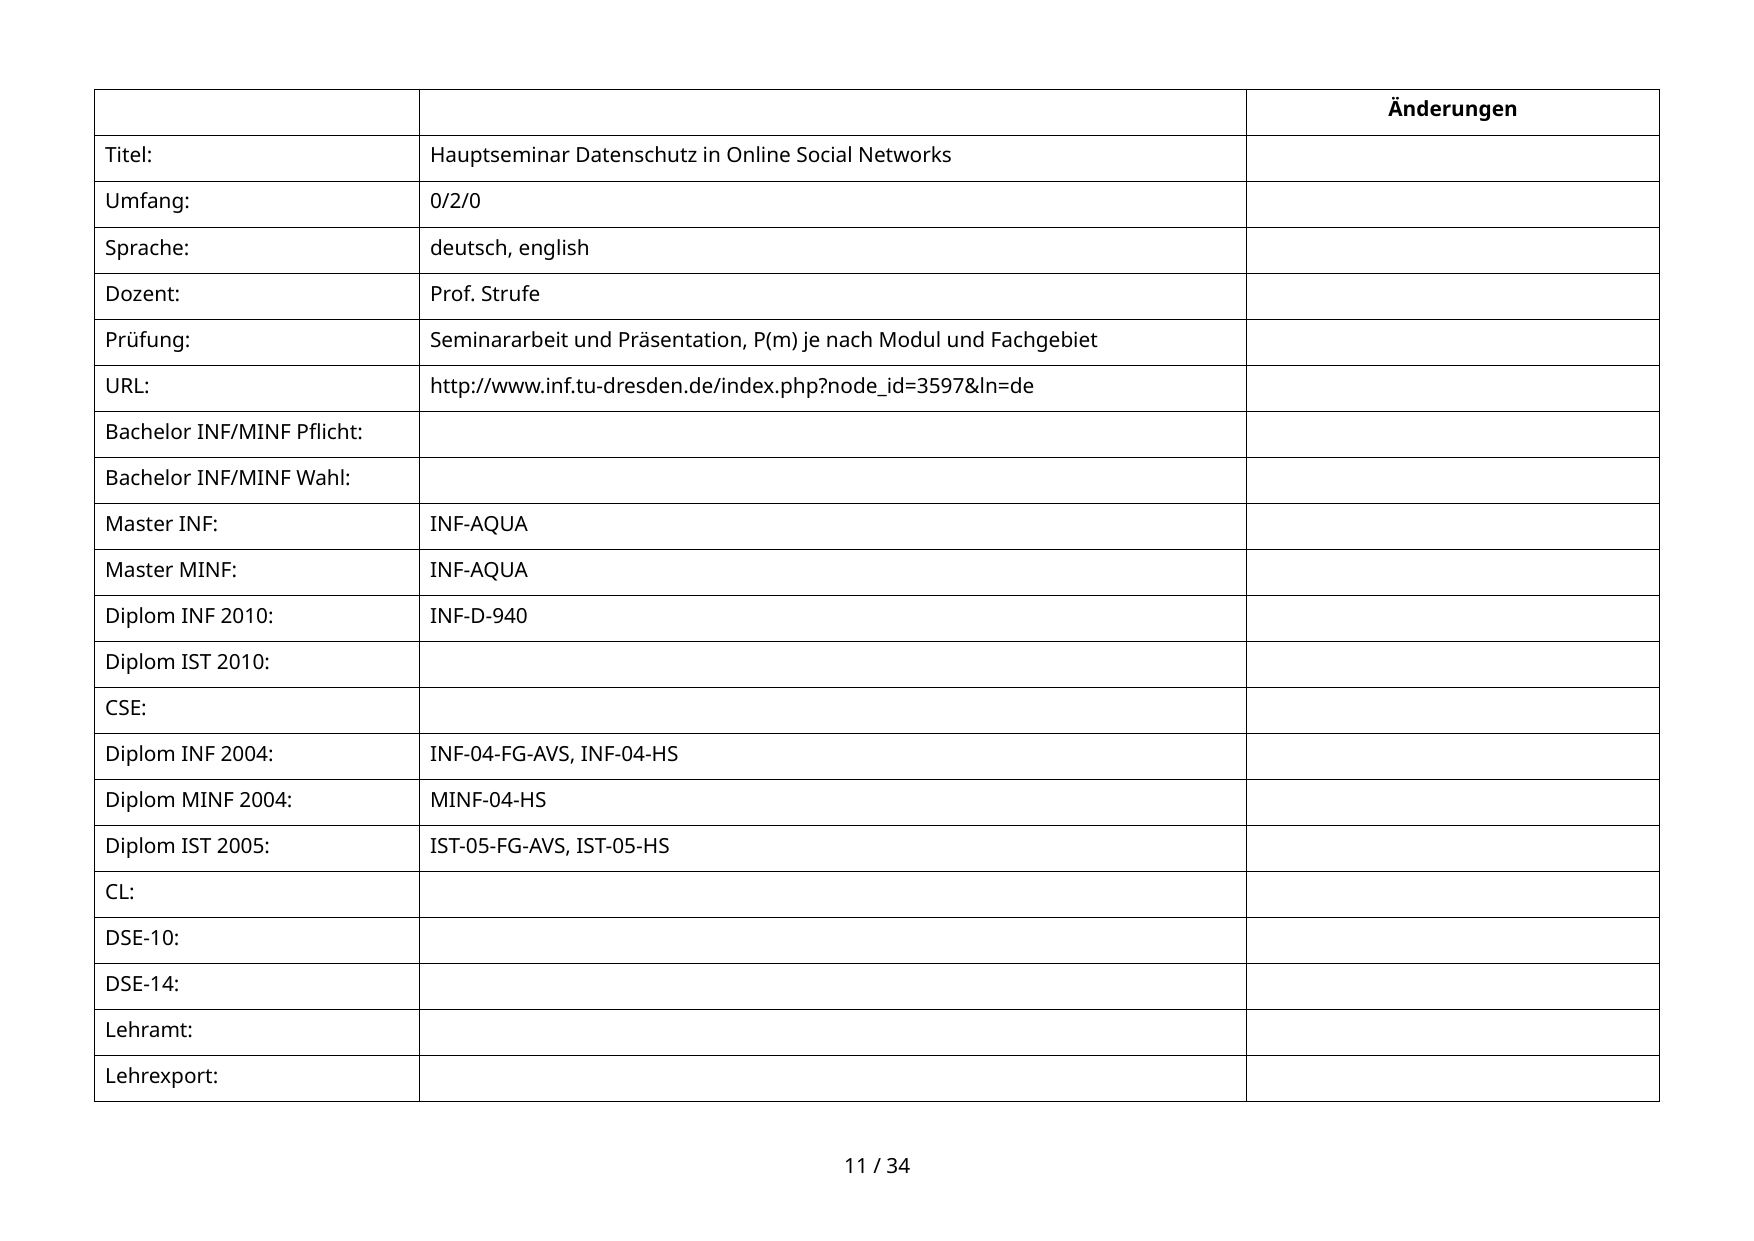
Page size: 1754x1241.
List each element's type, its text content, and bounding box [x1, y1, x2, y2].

table_cell CSE: [95, 688, 419, 733]
table_cell Diplom INF 2010: [95, 596, 419, 641]
table_cell [420, 1010, 1246, 1055]
table_cell [420, 642, 1246, 687]
table_cell Prof. Strufe [420, 274, 1246, 319]
table_cell [420, 872, 1246, 917]
table_cell Bachelor INF/MINF Pflicht: [95, 412, 419, 457]
table_cell Sprache: [95, 228, 419, 273]
table_cell [1247, 182, 1659, 227]
table_cell Master MINF: [95, 550, 419, 595]
table_cell [1247, 366, 1659, 411]
table_cell Diplom IST 2005: [95, 826, 419, 871]
table_cell http://www.inf.tu-dresden.de/index.php?node_id=3597&ln=de [420, 366, 1246, 411]
table_header [420, 90, 1246, 134]
table_cell [1247, 780, 1659, 825]
table_cell [420, 964, 1246, 1009]
table_cell URL: [95, 366, 419, 411]
table_cell [1247, 228, 1659, 273]
table_cell Diplom INF 2004: [95, 734, 419, 779]
table_cell [1247, 872, 1659, 917]
table_cell INF-D-940 [420, 596, 1246, 641]
table_cell Prüfung: [95, 320, 419, 365]
table_cell [420, 688, 1246, 733]
table_cell IST-05-FG-AVS, IST-05-HS [420, 826, 1246, 871]
table_cell Hauptseminar Datenschutz in Online Social Networks [420, 136, 1246, 181]
table_cell Bachelor INF/MINF Wahl: [95, 458, 419, 503]
table_cell [1247, 964, 1659, 1009]
table_cell [1247, 1056, 1659, 1101]
table_cell [1247, 596, 1659, 641]
table_cell [1247, 550, 1659, 595]
table_cell Dozent: [95, 274, 419, 319]
table_cell deutsch, english [420, 228, 1246, 273]
table_cell [420, 412, 1246, 457]
table_cell DSE-14: [95, 964, 419, 1009]
table_cell INF-AQUA [420, 550, 1246, 595]
table_cell Titel: [95, 136, 419, 181]
table_cell [1247, 918, 1659, 963]
table_cell INF-04-FG-AVS, INF-04-HS [420, 734, 1246, 779]
table_cell [1247, 826, 1659, 871]
table_cell [1247, 458, 1659, 503]
table_cell [1247, 504, 1659, 549]
table_cell Lehramt: [95, 1010, 419, 1055]
table_cell [1247, 320, 1659, 365]
table_cell [1247, 412, 1659, 457]
table_cell DSE-10: [95, 918, 419, 963]
table_cell [1247, 642, 1659, 687]
table_cell [1247, 274, 1659, 319]
table_cell Diplom IST 2010: [95, 642, 419, 687]
table_cell Lehrexport: [95, 1056, 419, 1101]
table_cell [1247, 136, 1659, 181]
table_header Änderungen [1247, 90, 1659, 134]
table_cell [1247, 1010, 1659, 1055]
table_cell [420, 458, 1246, 503]
table_cell Diplom MINF 2004: [95, 780, 419, 825]
table_cell CL: [95, 872, 419, 917]
table_cell [1247, 734, 1659, 779]
table_cell Seminararbeit und Präsentation, P(m) je nach Modul und Fachgebiet [420, 320, 1246, 365]
table_cell 0/2/0 [420, 182, 1246, 227]
table_cell [420, 918, 1246, 963]
table_cell Master INF: [95, 504, 419, 549]
table_cell [1247, 688, 1659, 733]
table_cell Umfang: [95, 182, 419, 227]
table_cell MINF-04-HS [420, 780, 1246, 825]
table_header [95, 90, 419, 134]
table_cell [420, 1056, 1246, 1101]
table_cell INF-AQUA [420, 504, 1246, 549]
